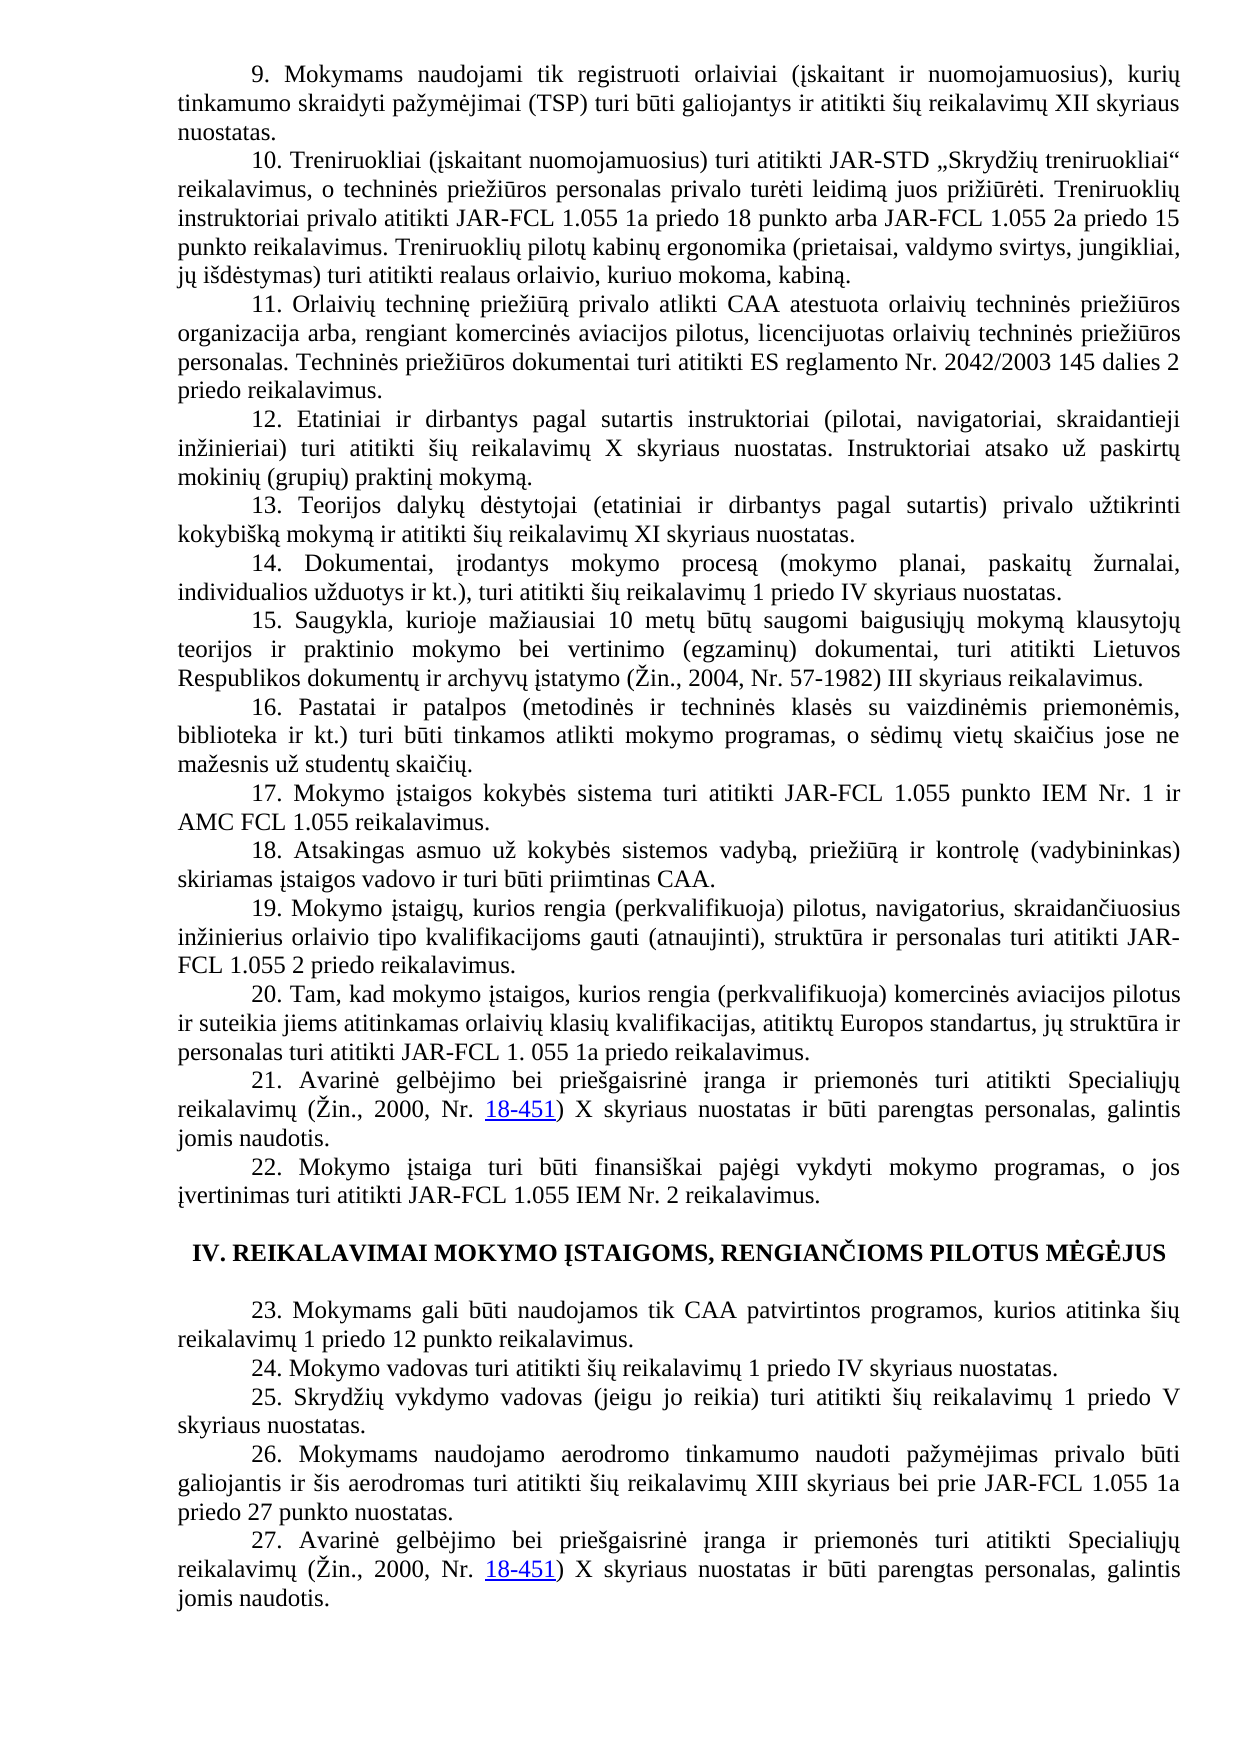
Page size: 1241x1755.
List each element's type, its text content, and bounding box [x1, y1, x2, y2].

text 18. Atsakingas asmuo už kokybės sistemos vadybą, priežiūrą ir kontrolę (vadybininkas) skiriamas įstaigos vadovo ir turi būti priimtinas CAA. [177, 835, 1181, 893]
text 15. Saugykla, kurioje mažiausiai 10 metų būtų saugomi baigusiųjų mokymą klausytojų teorijos ir praktinio mokymo bei vertinimo (egzaminų) dokumentai, turi atitikti Lietuvos Respublikos dokumentų ir archyvų įstatymo (Žin., 2004, Nr. 57-1982) III skyriaus reikalavimus. [177, 605, 1181, 692]
text 13. Teorijos dalykų dėstytojai (etatiniai ir dirbantys pagal sutartis) privalo užtikrinti kokybišką mokymą ir atitikti šių reikalavimų XI skyriaus nuostatas. [177, 490, 1181, 548]
text 21. Avarinė gelbėjimo bei priešgaisrinė įranga ir priemonės turi atitikti Specialiųjų reikalavimų (Žin., 2000, Nr. 18-451) X skyriaus nuostatas ir būti parengtas personalas, galintis jomis naudotis. [177, 1065, 1181, 1152]
text 9. Mokymams naudojami tik registruoti orlaiviai (įskaitant ir nuomojamuosius), kurių tinkamumo skraidyti pažymėjimai (TSP) turi būti galiojantys ir atitikti šių reikalavimų XII skyriaus nuostatas. [177, 59, 1181, 145]
text 27. Avarinė gelbėjimo bei priešgaisrinė įranga ir priemonės turi atitikti Specialiųjų reikalavimų (Žin., 2000, Nr. 18-451) X skyriaus nuostatas ir būti parengtas personalas, galintis jomis naudotis. [177, 1525, 1181, 1612]
text 20. Tam, kad mokymo įstaigos, kurios rengia (perkvalifikuoja) komercinės aviacijos pilotus ir suteikia jiems atitinkamas orlaivių klasių kvalifikacijas, atitiktų Europos standartus, jų struktūra ir personalas turi atitikti JAR-FCL 1. 055 1a priedo reikalavimus. [177, 979, 1181, 1065]
text 17. Mokymo įstaigos kokybės sistema turi atitikti JAR-FCL 1.055 punkto IEM Nr. 1 ir AMC FCL 1.055 reikalavimus. [177, 778, 1181, 835]
text IV. REIKALAVIMAI MOKYMO ĮSTAIGOMS, RENGIANČIOMS PILOTUS MĖGĖJUS [177, 1238, 1181, 1267]
text 11. Orlaivių techninę priežiūrą privalo atlikti CAA atestuota orlaivių techninės priežiūros organizacija arba, rengiant komercinės aviacijos pilotus, licencijuotas orlaivių techninės priežiūros personalas. Techninės priežiūros dokumentai turi atitikti ES reglamento Nr. 2042/2003 145 dalies 2 priedo reikalavimus. [177, 289, 1181, 404]
text 23. Mokymams gali būti naudojamos tik CAA patvirtintos programos, kurios atitinka šių reikalavimų 1 priedo 12 punkto reikalavimus. [177, 1295, 1181, 1353]
text 12. Etatiniai ir dirbantys pagal sutartis instruktoriai (pilotai, navigatoriai, skraidantieji inžinieriai) turi atitikti šių reikalavimų X skyriaus nuostatas. Instruktoriai atsako už paskirtų mokinių (grupių) praktinį mokymą. [177, 404, 1181, 490]
text 24. Mokymo vadovas turi atitikti šių reikalavimų 1 priedo IV skyriaus nuostatas. [177, 1353, 1181, 1382]
text 16. Pastatai ir patalpos (metodinės ir techninės klasės su vaizdinėmis priemonėmis, biblioteka ir kt.) turi būti tinkamos atlikti mokymo programas, o sėdimų vietų skaičius jose ne mažesnis už studentų skaičių. [177, 692, 1181, 778]
text 14. Dokumentai, įrodantys mokymo procesą (mokymo planai, paskaitų žurnalai, individualios užduotys ir kt.), turi atitikti šių reikalavimų 1 priedo IV skyriaus nuostatas. [177, 548, 1181, 605]
text 25. Skrydžių vykdymo vadovas (jeigu jo reikia) turi atitikti šių reikalavimų 1 priedo V skyriaus nuostatas. [177, 1382, 1181, 1439]
text 19. Mokymo įstaigų, kurios rengia (perkvalifikuoja) pilotus, navigatorius, skraidančiuosius inžinierius orlaivio tipo kvalifikacijoms gauti (atnaujinti), struktūra ir personalas turi atitikti JAR-FCL 1.055 2 priedo reikalavimus. [177, 893, 1181, 979]
text 26. Mokymams naudojamo aerodromo tinkamumo naudoti pažymėjimas privalo būti galiojantis ir šis aerodromas turi atitikti šių reikalavimų XIII skyriaus bei prie JAR-FCL 1.055 1a priedo 27 punkto nuostatas. [177, 1439, 1181, 1525]
text 10. Treniruokliai (įskaitant nuomojamuosius) turi atitikti JAR-STD „Skrydžių treniruokliai“ reikalavimus, o techninės priežiūros personalas privalo turėti leidimą juos prižiūrėti. Treniruoklių instruktoriai privalo atitikti JAR-FCL 1.055 1a priedo 18 punkto arba JAR-FCL 1.055 2a priedo 15 punkto reikalavimus. Treniruoklių pilotų kabinų ergonomika (prietaisai, valdymo svirtys, jungikliai, jų išdėstymas) turi atitikti realaus orlaivio, kuriuo mokoma, kabiną. [177, 145, 1181, 289]
text 22. Mokymo įstaiga turi būti finansiškai pajėgi vykdyti mokymo programas, o jos įvertinimas turi atitikti JAR-FCL 1.055 IEM Nr. 2 reikalavimus. [177, 1152, 1181, 1209]
